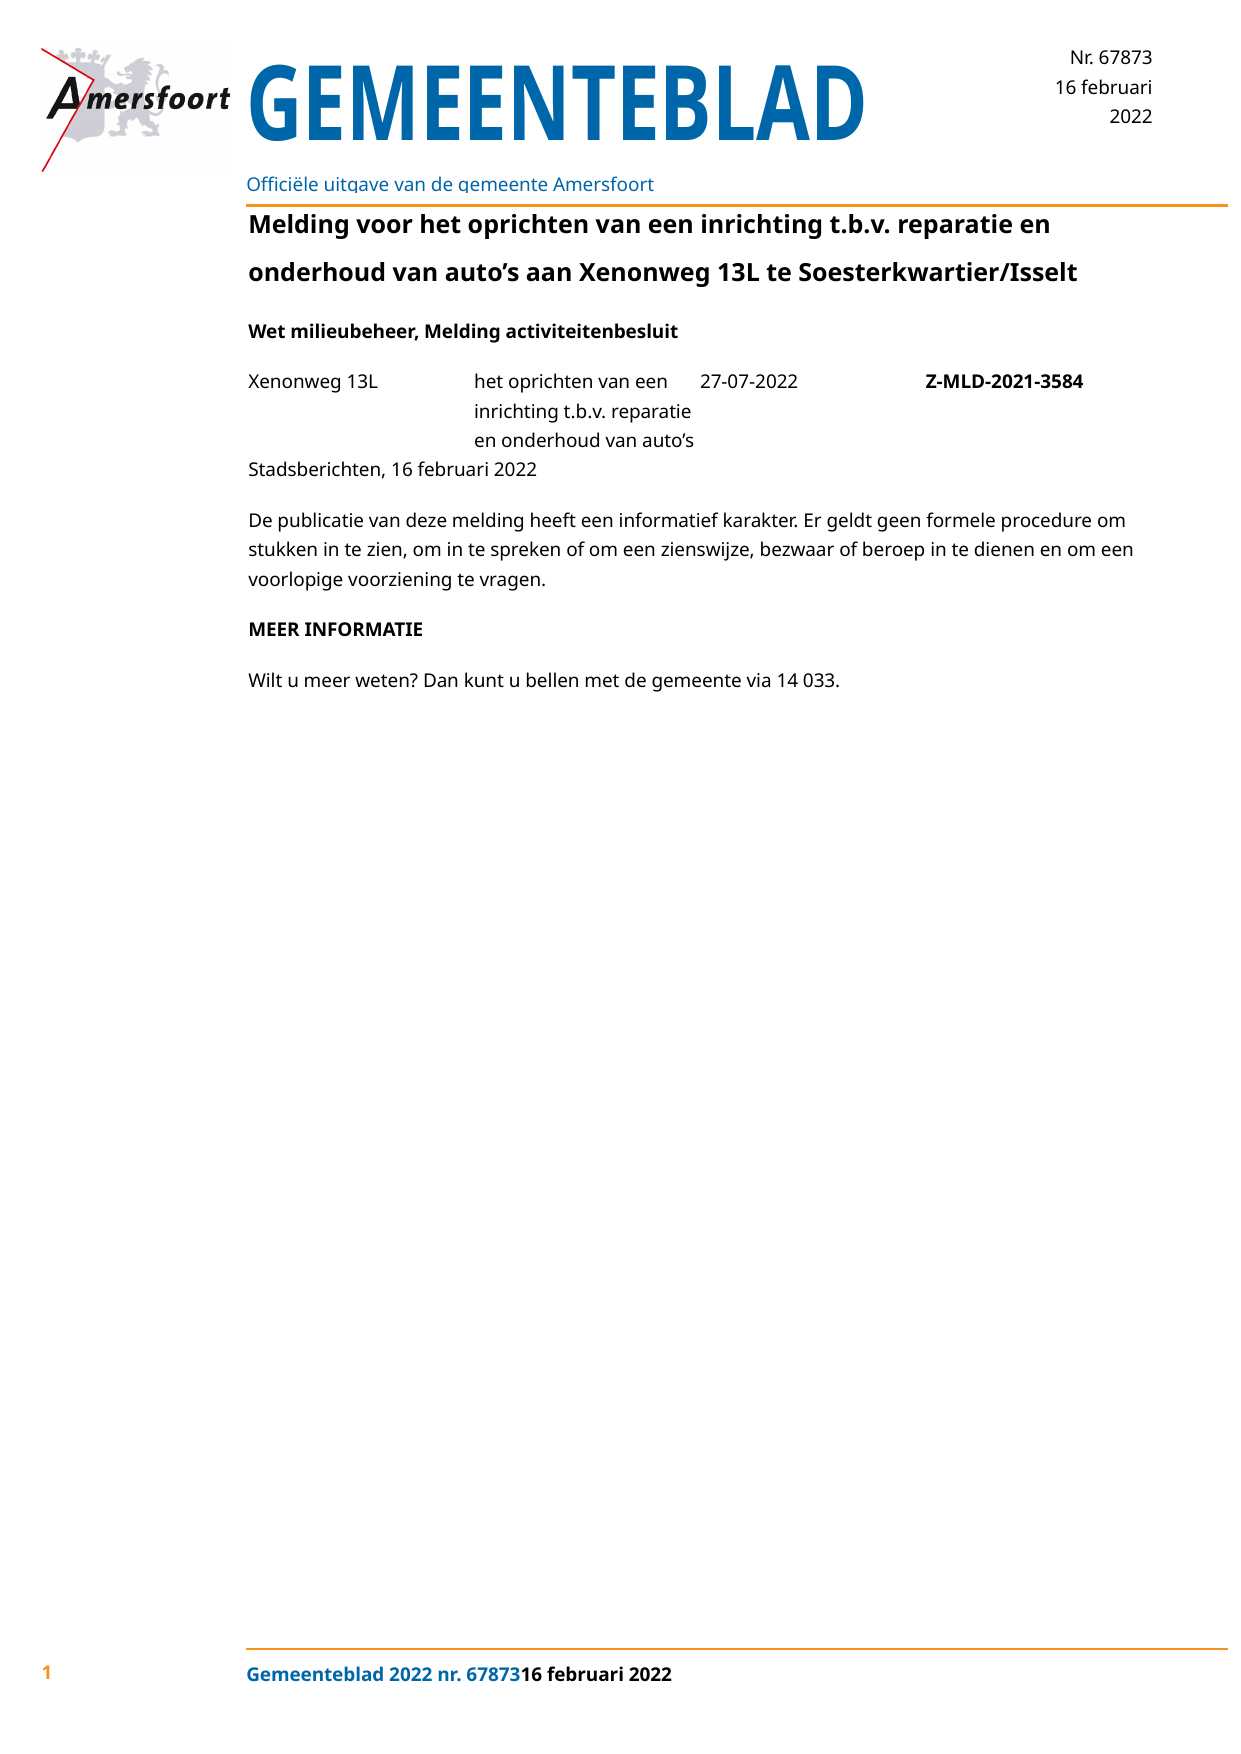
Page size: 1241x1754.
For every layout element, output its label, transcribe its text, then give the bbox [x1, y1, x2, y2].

text De publicatie van deze melding heeft een informatief karakter. Er geldt geen formele procedure om stukken in te zien, om in te spreken of om een zienswijze, bezwaar of beroep in te dienen en om een voorlopige voorziening te vragen. [248, 507, 1152, 592]
table_header Xenonweg 13L [248, 369, 474, 453]
text Wilt u meer weten? Dan kunt u bellen met de gemeente via 14 033. [248, 667, 1152, 693]
text Stadsberichten, 16 februari 2022 [248, 457, 1152, 482]
text MEER INFORMATIE [248, 617, 1152, 642]
picture [41, 47, 231, 172]
table_header Z-MLD-2021-3584 [926, 369, 1152, 453]
table_header 27-07-2022 [700, 369, 926, 453]
text Wet milieubeheer, Melding activiteitenbesluit [248, 318, 1152, 344]
table_header het oprichten van een inrichting t.b.v. reparatie en onderhoud van auto’s [474, 369, 700, 453]
text Melding voor het oprichten van een inrichting t.b.v. reparatie en onderhoud van auto’s aan Xenonweg 13L te Soesterkwartier/Isselt [248, 207, 1152, 288]
